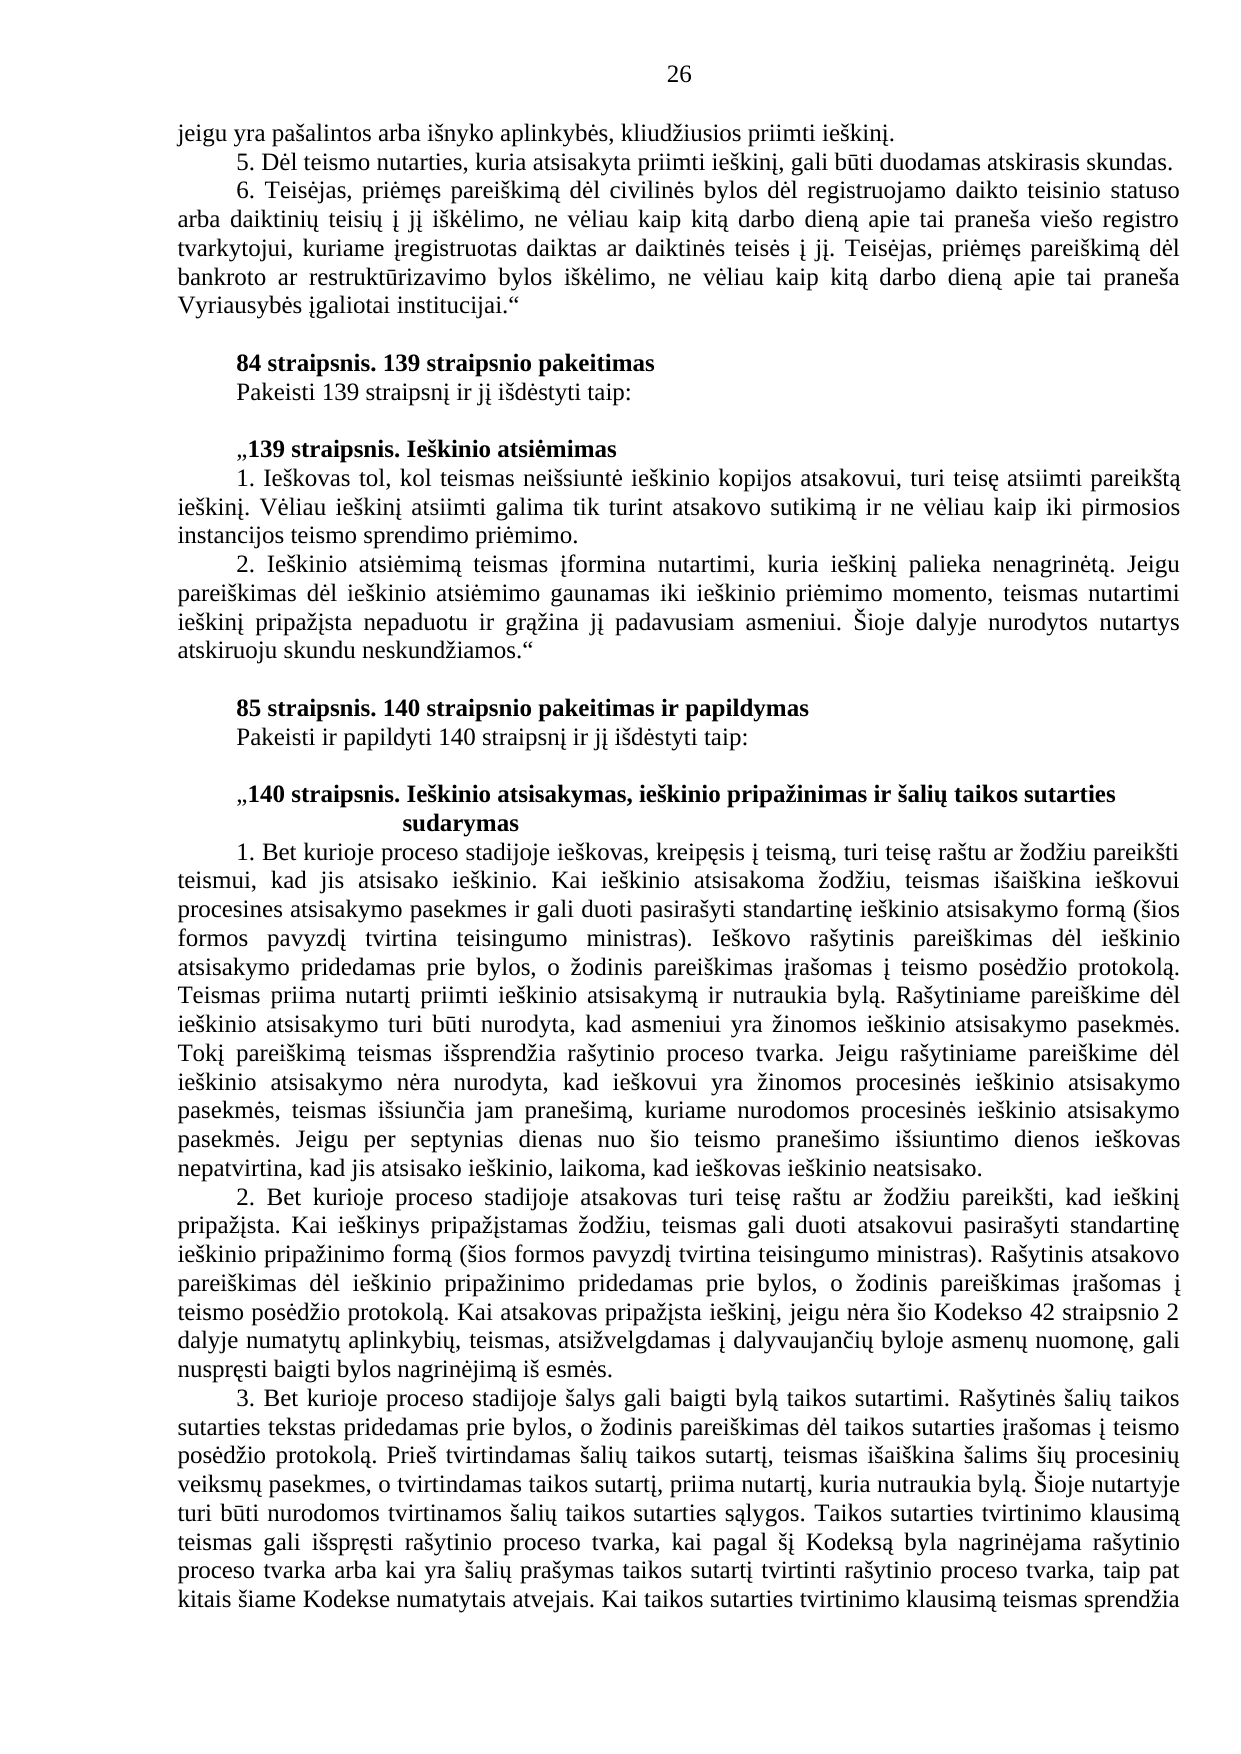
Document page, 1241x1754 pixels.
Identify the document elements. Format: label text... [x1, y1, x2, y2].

text 85 straipsnis. 140 straipsnio pakeitimas ir papildymas [236, 693, 1181, 722]
text Pakeisti 139 straipsnį ir jį išdėstyti taip: [177, 377, 1181, 406]
text jeigu yra pašalintos arba išnyko aplinkybės, kliudžiusios priimti ieškinį. [177, 118, 1181, 147]
text 6. Teisėjas, priėmęs pareiškimą dėl civilinės bylos dėl registruojamo daikto teisinio statuso arba daiktinių teisių į jį iškėlimo, ne vėliau kaip kitą darbo dieną apie tai praneša viešo registro tvarkytojui, kuriame įregistruotas daiktas ar daiktinės teisės į jį. Teisėjas, priėmęs pareiškimą dėl bankroto ar restruktūrizavimo bylos iškėlimo, ne vėliau kaip kitą darbo dieną apie tai praneša Vyriausybės įgaliotai institucijai.“ [177, 176, 1181, 319]
text „139 straipsnis. Ieškinio atsiėmimas [177, 434, 1181, 463]
text 84 straipsnis. 139 straipsnio pakeitimas [177, 348, 1181, 377]
text 2. Ieškinio atsiėmimą teismas įformina nutartimi, kuria ieškinį palieka nenagrinėtą. Jeigu pareiškimas dėl ieškinio atsiėmimo gaunamas iki ieškinio priėmimo momento, teismas nutartimi ieškinį pripažįsta nepaduotu ir grąžina jį padavusiam asmeniui. Šioje dalyje nurodytos nutartys atskiruoju skundu neskundžiamos.“ [177, 549, 1181, 664]
text 3. Bet kurioje proceso stadijoje šalys gali baigti bylą taikos sutartimi. Rašytinės šalių taikos sutarties tekstas pridedamas prie bylos, o žodinis pareiškimas dėl taikos sutarties įrašomas į teismo posėdžio protokolą. Prieš tvirtindamas šalių taikos sutartį, teismas išaiškina šalims šių procesinių veiksmų pasekmes, o tvirtindamas taikos sutartį, priima nutartį, kuria nutraukia bylą. Šioje nutartyje turi būti nurodomos tvirtinamos šalių taikos sutarties sąlygos. Taikos sutarties tvirtinimo klausimą teismas gali išspręsti rašytinio proceso tvarka, kai pagal šį Kodeksą byla nagrinėjama rašytinio proceso tvarka arba kai yra šalių prašymas taikos sutartį tvirtinti rašytinio proceso tvarka, taip pat kitais šiame Kodekse numatytais atvejais. Kai taikos sutarties tvirtinimo klausimą teismas sprendžia [177, 1383, 1181, 1613]
text 5. Dėl teismo nutarties, kuria atsisakyta priimti ieškinį, gali būti duodamas atskirasis skundas. [177, 147, 1181, 176]
text 1. Ieškovas tol, kol teismas neišsiuntė ieškinio kopijos atsakovui, turi teisę atsiimti pareikštą ieškinį. Vėliau ieškinį atsiimti galima tik turint atsakovo sutikimą ir ne vėliau kaip iki pirmosios instancijos teismo sprendimo priėmimo. [177, 463, 1181, 549]
text 1. Bet kurioje proceso stadijoje ieškovas, kreipęsis į teismą, turi teisę raštu ar žodžiu pareikšti teismui, kad jis atsisako ieškinio. Kai ieškinio atsisakoma žodžiu, teismas išaiškina ieškovui procesines atsisakymo pasekmes ir gali duoti pasirašyti standartinę ieškinio atsisakymo formą (šios formos pavyzdį tvirtina teisingumo ministras). Ieškovo rašytinis pareiškimas dėl ieškinio atsisakymo pridedamas prie bylos, o žodinis pareiškimas įrašomas į teismo posėdžio protokolą. Teismas priima nutartį priimti ieškinio atsisakymą ir nutraukia bylą. Rašytiniame pareiškime dėl ieškinio atsisakymo turi būti nurodyta, kad asmeniui yra žinomos ieškinio atsisakymo pasekmės. Tokį pareiškimą teismas išsprendžia rašytinio proceso tvarka. Jeigu rašytiniame pareiškime dėl ieškinio atsisakymo nėra nurodyta, kad ieškovui yra žinomos procesinės ieškinio atsisakymo pasekmės, teismas išsiunčia jam pranešimą, kuriame nurodomos procesinės ieškinio atsisakymo pasekmės. Jeigu per septynias dienas nuo šio teismo pranešimo išsiuntimo dienos ieškovas nepatvirtina, kad jis atsisako ieškinio, laikoma, kad ieškovas ieškinio neatsisako. [177, 837, 1181, 1182]
text „140 straipsnis. Ieškinio atsisakymas, ieškinio pripažinimas ir šalių taikos sutarties sudarymas [236, 779, 1181, 837]
text 2. Bet kurioje proceso stadijoje atsakovas turi teisę raštu ar žodžiu pareikšti, kad ieškinį pripažįsta. Kai ieškinys pripažįstamas žodžiu, teismas gali duoti atsakovui pasirašyti standartinę ieškinio pripažinimo formą (šios formos pavyzdį tvirtina teisingumo ministras). Rašytinis atsakovo pareiškimas dėl ieškinio pripažinimo pridedamas prie bylos, o žodinis pareiškimas įrašomas į teismo posėdžio protokolą. Kai atsakovas pripažįsta ieškinį, jeigu nėra šio Kodekso 42 straipsnio 2 dalyje numatytų aplinkybių, teismas, atsižvelgdamas į dalyvaujančių byloje asmenų nuomonę, gali nuspręsti baigti bylos nagrinėjimą iš esmės. [177, 1182, 1181, 1383]
text Pakeisti ir papildyti 140 straipsnį ir jį išdėstyti taip: [177, 722, 1181, 751]
